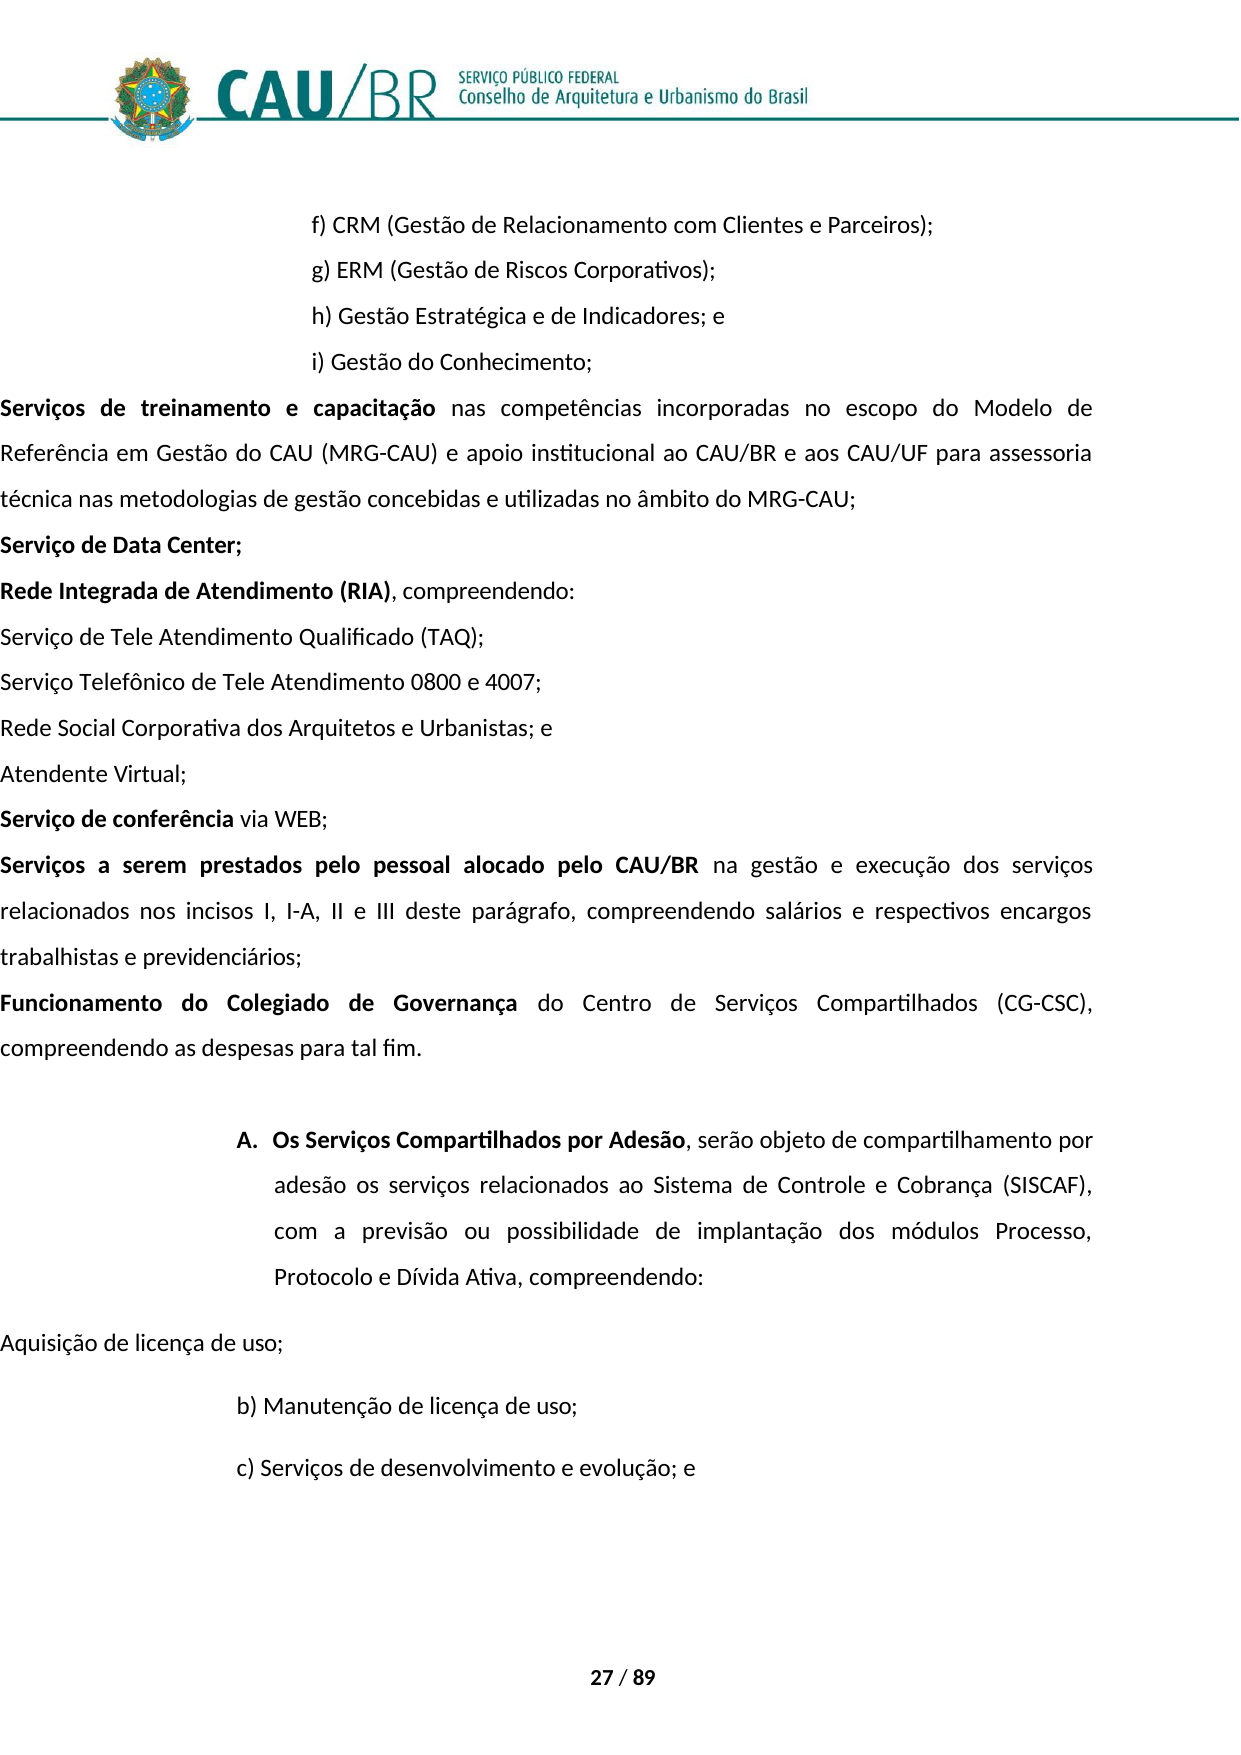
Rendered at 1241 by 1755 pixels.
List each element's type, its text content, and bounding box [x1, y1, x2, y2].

list Funcionamento do Colegiado de Governança do Centro de Serviços Compartilhados (CG-CSC), compreendendo as despesas para tal fim. [0, 987, 1093, 1063]
list Rede Social Corporativa dos Arquitetos e Urbanistas; e [0, 712, 1241, 743]
list Serviços de desenvolvimento e evolução; e [236, 1452, 1241, 1483]
list Rede Integrada de Atendimento (RIA), compreendendo: [0, 575, 1241, 605]
list Serviço Telefônico de Tele Atendimento 0800 e 4007; [0, 666, 1241, 697]
list Serviço de conferência via WEB; [0, 804, 1241, 834]
list Gestão do Conhecimento; [311, 346, 1241, 376]
list CRM (Gestão de Relacionamento com Clientes e Parceiros); [311, 209, 1241, 239]
list Gestão Estratégica e de Indicadores; e [311, 300, 1241, 331]
list Serviços a serem prestados pelo pessoal alocado pelo CAU/BR na gestão e execução dos serviços relacionados nos incisos I, I-A, II e III deste parágrafo, compreendendo salários e respectivos encargos trabalhistas e previdenciários; [0, 849, 1094, 971]
list Serviços de treinamento e capacitação nas competências incorporadas no escopo do Modelo de Referência em Gestão do CAU (MRG-CAU) e apoio institucional ao CAU/BR e aos CAU/UF para assessoria técnica nas metodologias de gestão concebidas e utilizadas no âmbito do MRG-CAU; [0, 392, 1093, 514]
list Serviço de Data Center; [0, 529, 1241, 559]
list Manutenção de licença de uso; [236, 1390, 1241, 1421]
list Serviço de Tele Atendimento Qualificado (TAQ); [0, 621, 1241, 651]
list ERM (Gestão de Riscos Corporativos); [311, 254, 1241, 285]
list Atendente Virtual; [0, 758, 1241, 788]
text A. Os Serviços Compartilhados por Adesão, serão objeto de compartilhamento por adesão os serviços relacionados ao Sistema de Controle e Cobrança (SISCAF), com a previsão ou possibilidade de implantação dos módulos Processo, Protocolo e Dívida Ativa, compreendendo: [236, 1124, 1093, 1292]
list Aquisição de licença de uso; [0, 1327, 1241, 1358]
